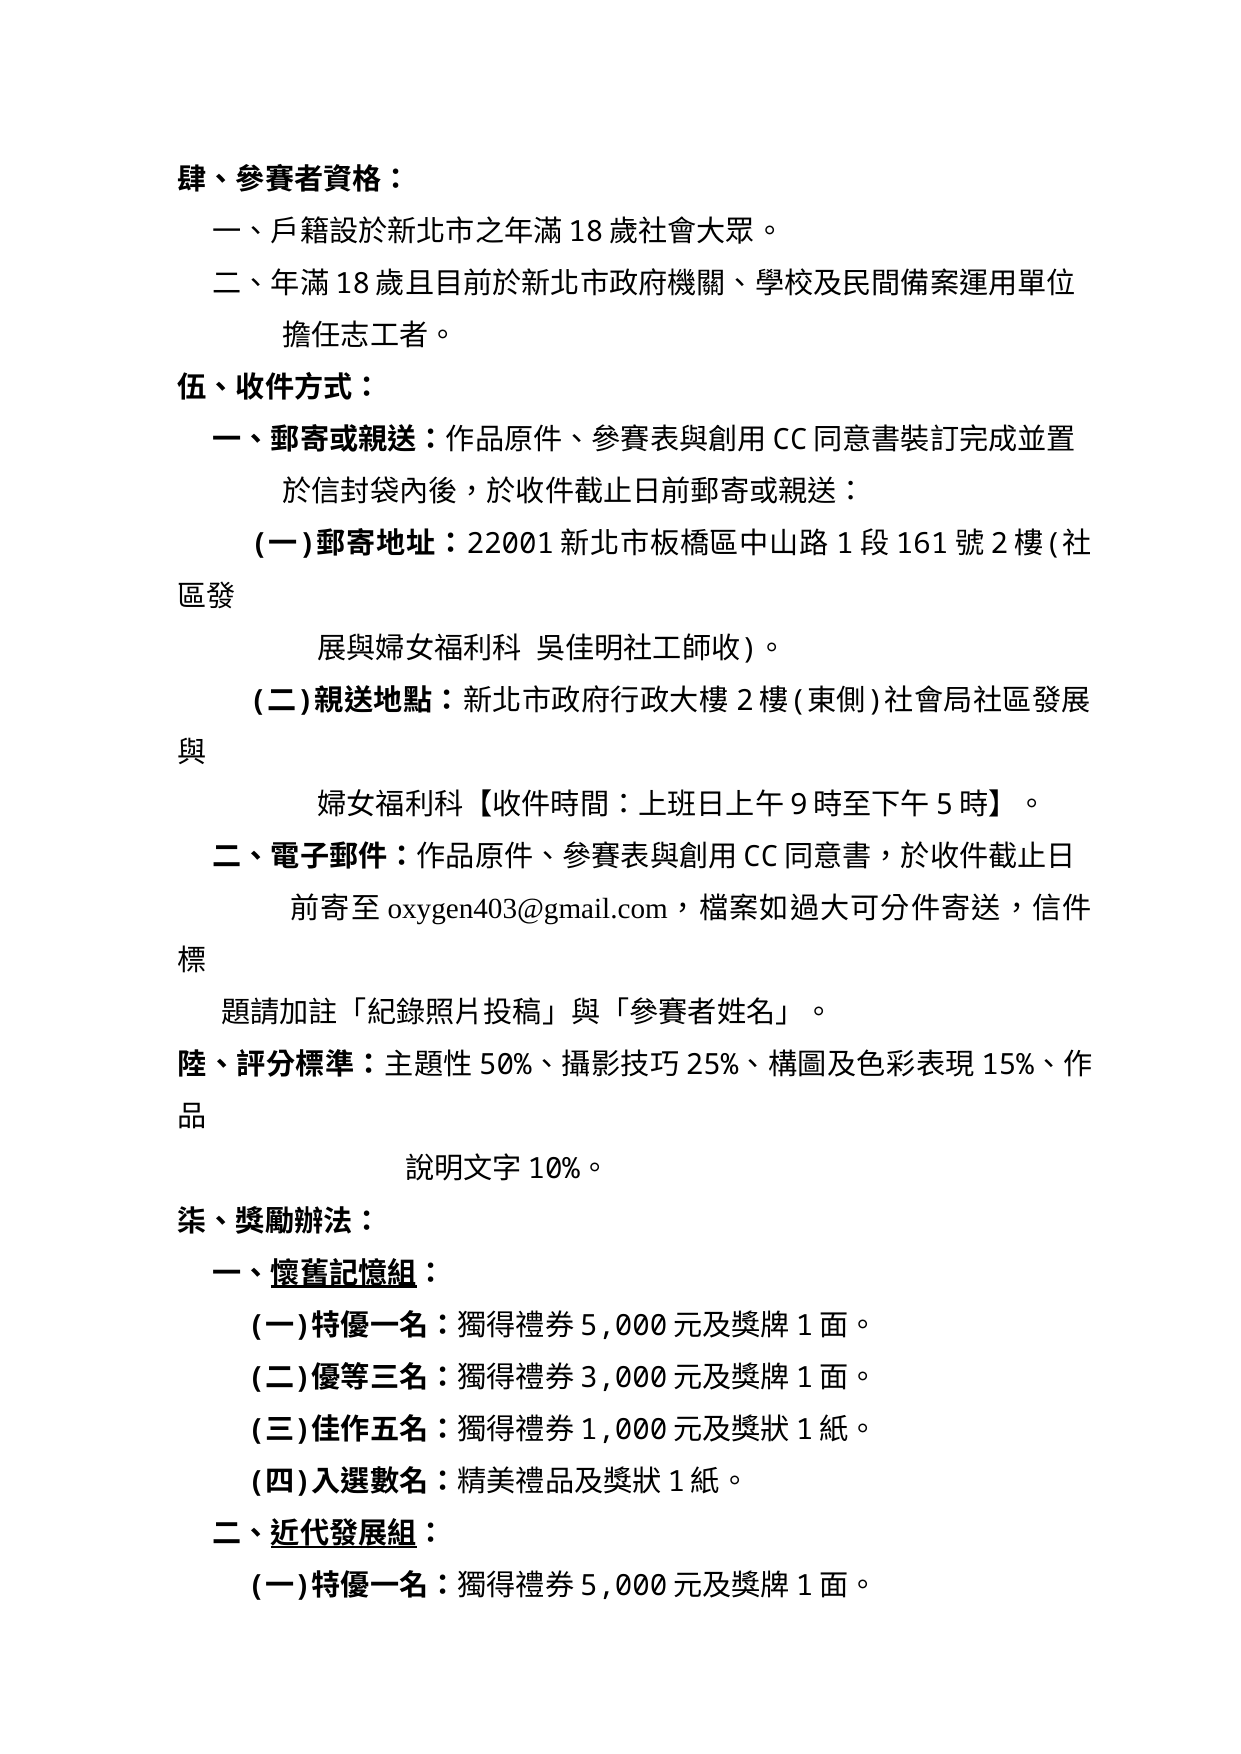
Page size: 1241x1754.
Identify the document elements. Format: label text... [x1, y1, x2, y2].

text 肆、參賽者資格： [177, 148, 1092, 200]
text 二、電子郵件：作品原件、參賽表與創用CC同意書，於收件截止日 [177, 825, 1092, 877]
text (二)親送地點：新北市政府行政大樓2樓(東側)社會局社區發展與 [177, 668, 1092, 773]
text 說明文字10%。 [177, 1137, 1092, 1189]
text 一、懷舊記憶組： [177, 1241, 1092, 1293]
text (四)入選數名：精美禮品及獎狀1紙。 [177, 1450, 1092, 1502]
text 二、近代發展組： [177, 1502, 1092, 1554]
text (二)優等三名：獨得禮券3,000元及獎牌1面。 [177, 1346, 1092, 1398]
text (三)佳作五名：獨得禮券1,000元及獎狀1紙。 [177, 1398, 1092, 1450]
text (一)郵寄地址：22001新北市板橋區中山路1段161號2樓(社區發 [177, 512, 1092, 616]
text 前寄至oxygen403@gmail.com，檔案如過大可分件寄送，信件標 [177, 877, 1092, 981]
text 一、郵寄或親送：作品原件、參賽表與創用CC同意書裝訂完成並置 [177, 408, 1092, 460]
text (一)特優一名：獨得禮券5,000元及獎牌1面。 [177, 1554, 1092, 1606]
text 題請加註「紀錄照片投稿」與「參賽者姓名」。 [177, 981, 1092, 1033]
text 一、戶籍設於新北市之年滿18歲社會大眾。 [177, 200, 1092, 252]
text 伍、收件方式： [177, 356, 1092, 408]
text (一)特優一名：獨得禮券5,000元及獎牌1面。 [177, 1293, 1092, 1346]
text 陸、評分標準：主題性50%、攝影技巧25%、構圖及色彩表現15%、作品 [177, 1033, 1092, 1137]
text 婦女福利科【收件時間：上班日上午9時至下午5時】。 [177, 773, 1092, 825]
text 展與婦女福利科 吳佳明社工師收)。 [177, 616, 1092, 668]
text 二、年滿18歲且目前於新北市政府機關、學校及民間備案運用單位 [177, 252, 1092, 304]
text 柒、獎勵辦法： [177, 1189, 1092, 1241]
text 擔任志工者。 [177, 304, 1092, 356]
text 於信封袋內後，於收件截止日前郵寄或親送： [177, 460, 1092, 512]
